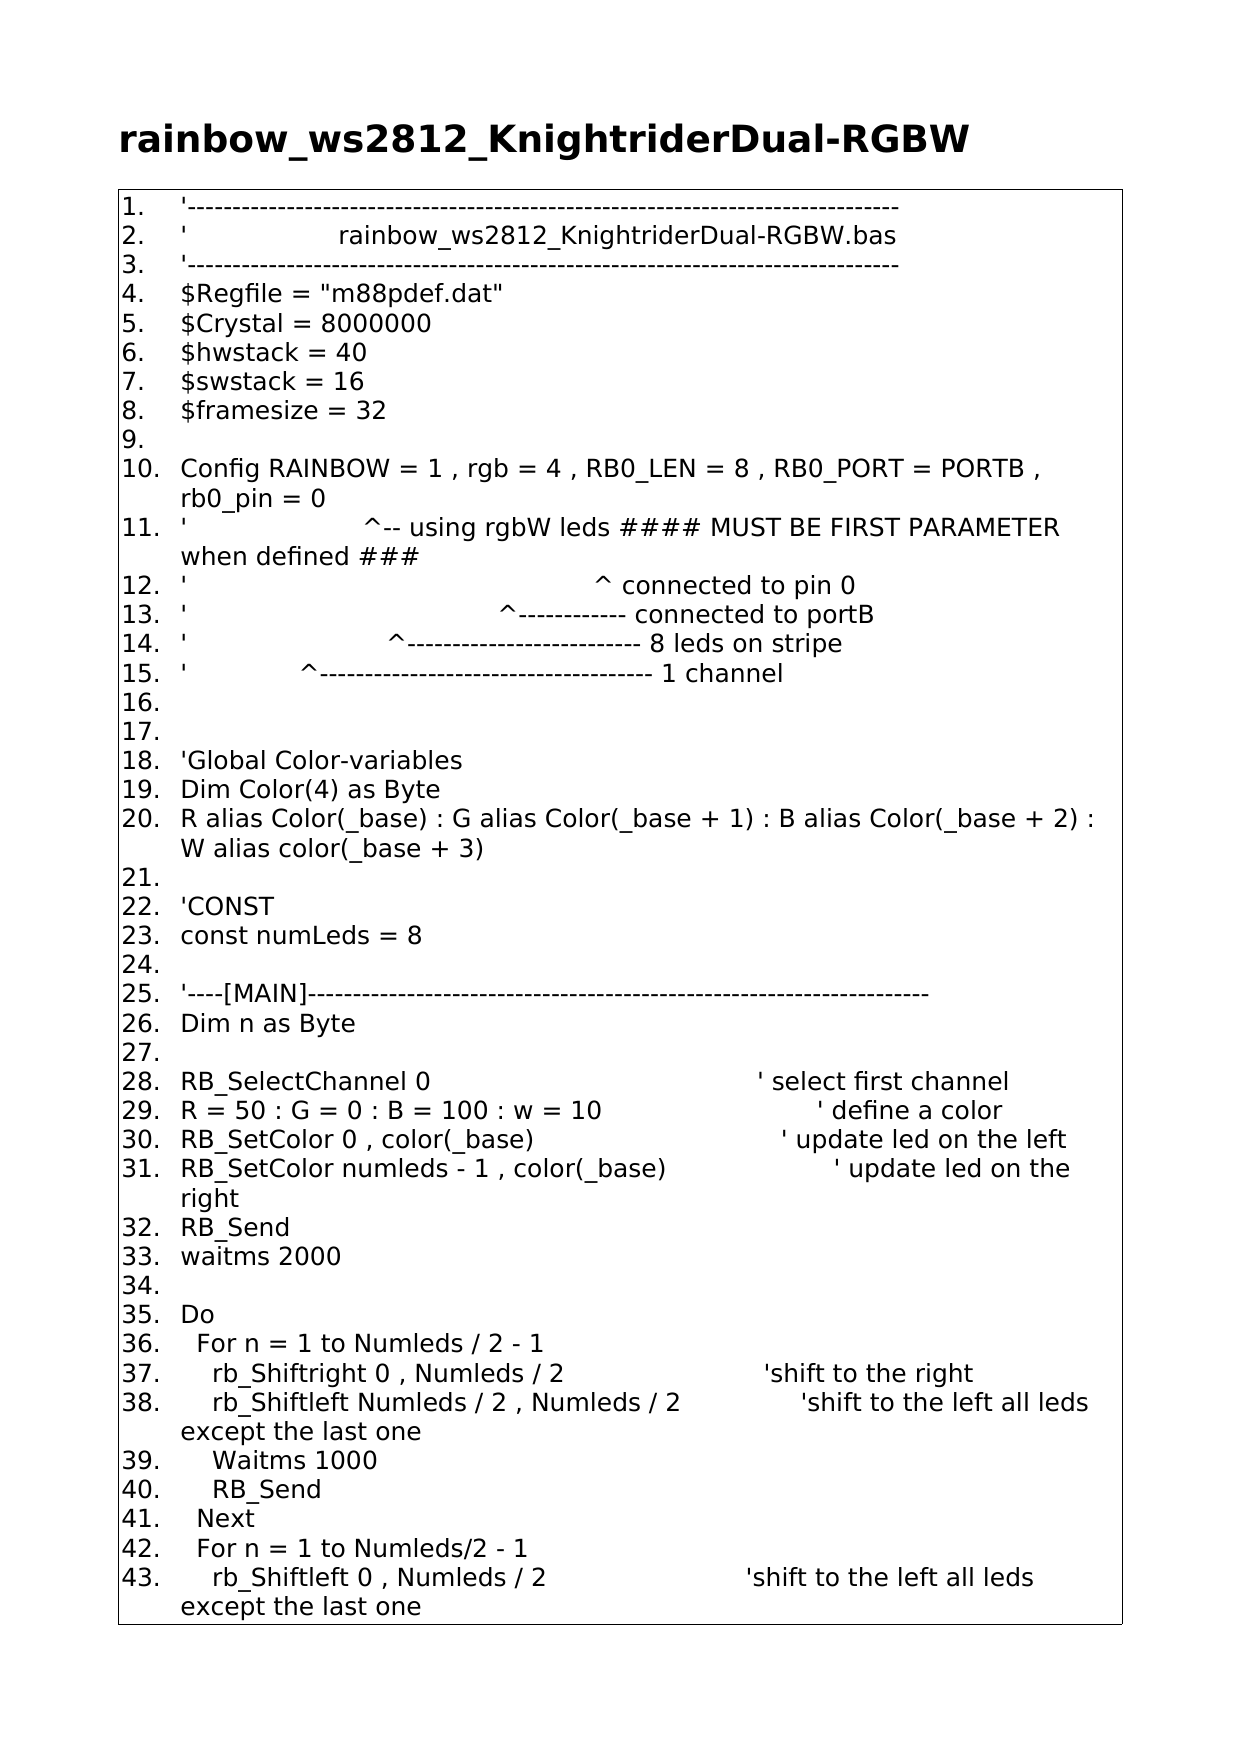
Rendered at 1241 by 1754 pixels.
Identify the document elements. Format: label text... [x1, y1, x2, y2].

subtitle rainbow_ws2812_KnightriderDual-RGBW [118, 118, 1122, 162]
table_header '------------------------------------------------------------------------------- ' rainbow_ws2812_KnightriderDual-RGBW.bas '------------------------------------------------------------------------------- $Regfile = "m88pdef.dat" $Crystal = 8000000 $hwstack = 40 $swstack = 16 $framesize = 32 Config RAINBOW = 1 , rgb = 4 , RB0_LEN = 8 , RB0_PORT = PORTB , rb0_pin = 0 ' ^-- using rgbW leds #### MUST BE FIRST PARAMETER when defined ### ' ^ connected to pin 0 ' ^------------ connected to portB ' ^-------------------------- 8 leds on stripe ' ^------------------------------------- 1 channel 'Global Color-variables Dim Color(4) as Byte R alias Color(_base) : G alias Color(_base + 1) : B alias Color(_base + 2) : W alias color(_base + 3) 'CONST const numLeds = 8 '----[MAIN]--------------------------------------------------------------------- Dim n as Byte RB_SelectChannel 0 ' select first channel R = 50 : G = 0 : B = 100 : w = 10 ' define a color RB_SetColor 0 , color(_base) ' update led on the left RB_SetColor numleds - 1 , color(_base) ' update led on the right RB_Send waitms 2000 Do For n = 1 to Numleds / 2 - 1 rb_Shiftright 0 , Numleds / 2 'shift to the right rb_Shiftleft Numleds / 2 , Numleds / 2 'shift to the left all leds except the last one Waitms 1000 RB_Send Next For n = 1 to Numleds/2 - 1 rb_Shiftleft 0 , Numleds / 2 'shift to the left all leds except the last one rb_Shiftright Numleds / 2 , Numleds / 2 'shift to the right Waitms 1000 RB_Send Next waitms 500 'wait a bit Loop [119, 190, 1122, 1624]
